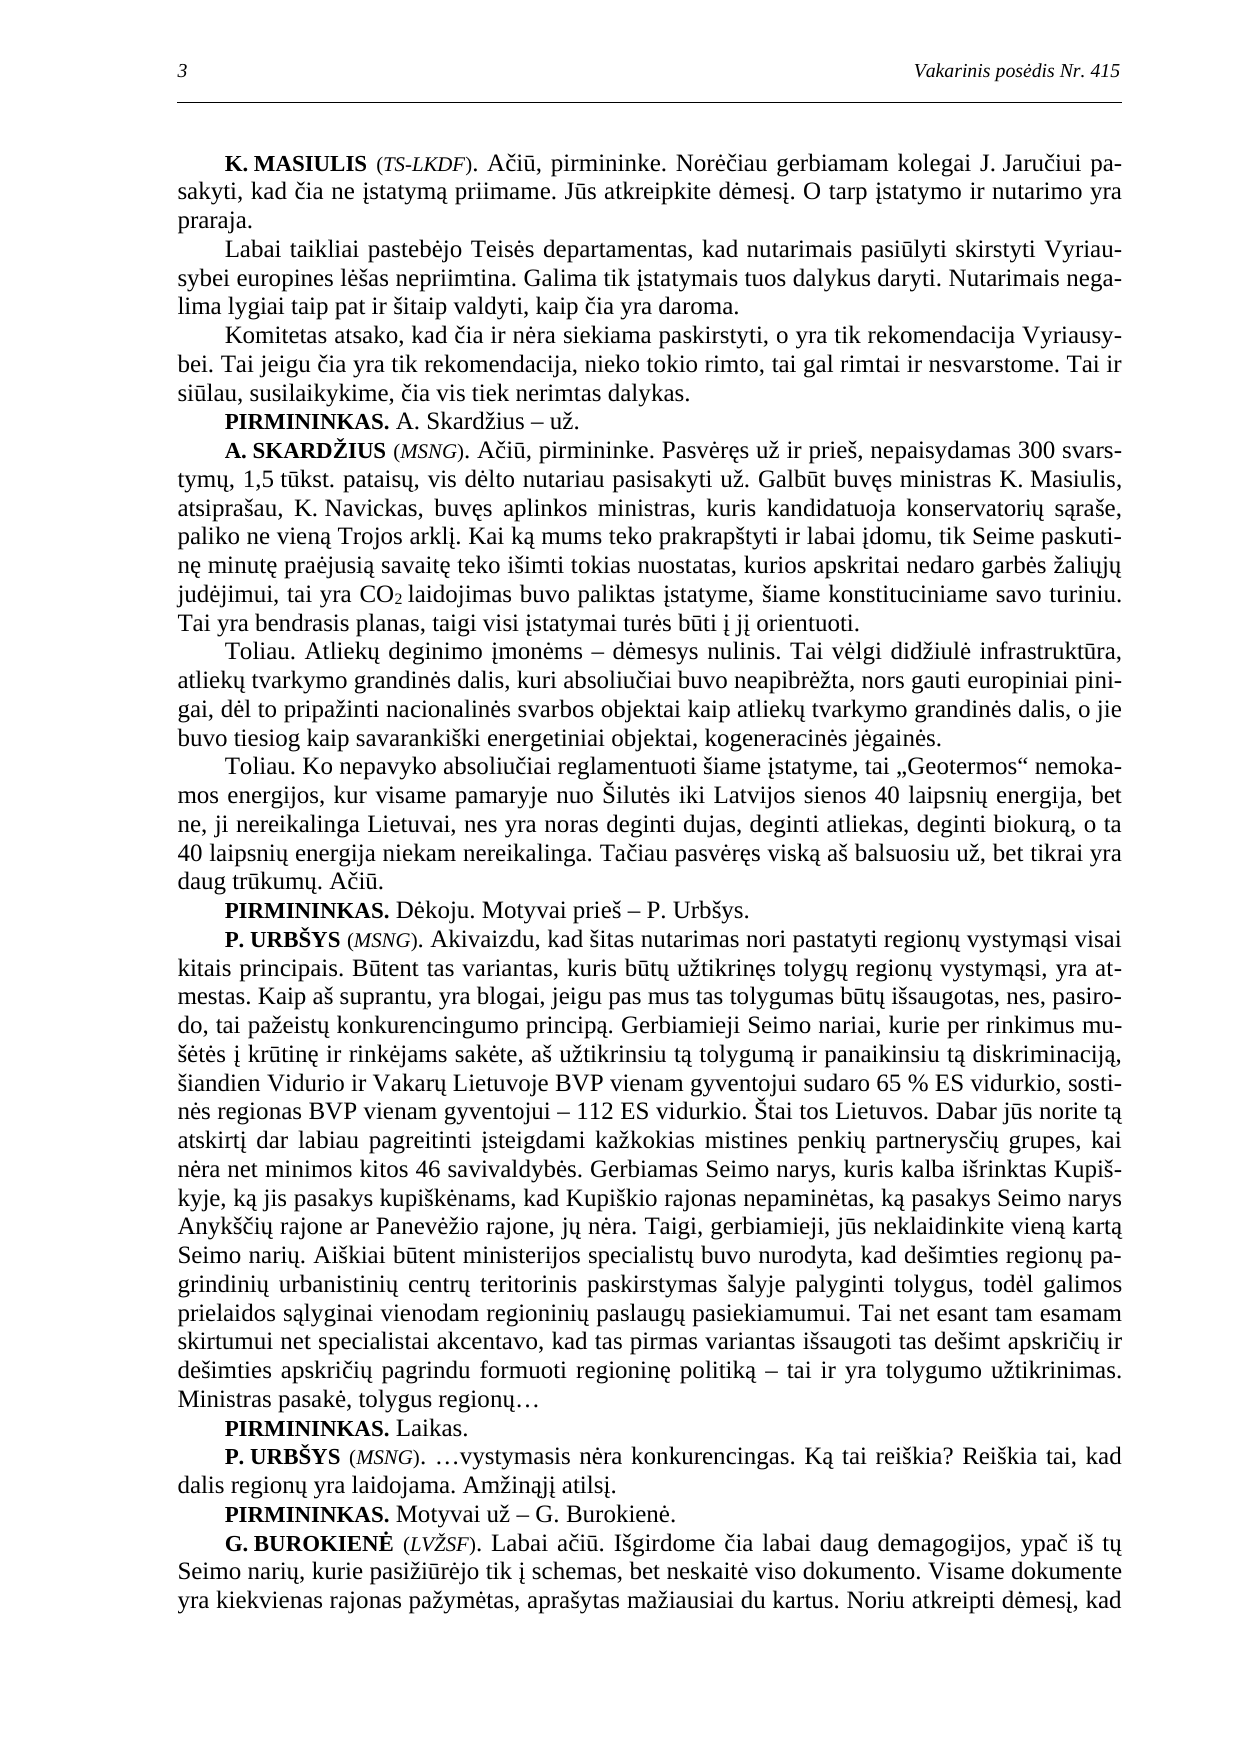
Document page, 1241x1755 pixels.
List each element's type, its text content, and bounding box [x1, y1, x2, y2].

text G. BUROKIENĖ (LVŽSF). La­bai ačiū. Iš­gir­do­me čia la­bai daug de­ma­go­gi­jos, ypač iš tų Sei­mo na­rių, ku­rie pa­si­žiū­rė­jo tik į sche­mas, bet ne­skai­tė vi­so do­ku­men­to. Vi­sa­me do­ku­men­te yra kiek­vie­nas ra­jo­nas pa­žy­mė­tas, ap­ra­šy­tas ma­žiau­siai du kar­tus. No­riu at­kreip­ti dė­me­sį, kad [177, 1528, 1122, 1614]
text P. URBŠYS (MSNG). Aki­vaiz­du, kad ši­tas nu­ta­ri­mas no­ri pa­sta­ty­ti re­gio­nų vys­ty­mą­si vi­sai ki­tais prin­ci­pais. Bū­tent tas va­rian­tas, ku­ris bū­tų už­tik­ri­nęs to­ly­gų re­gio­nų vys­ty­mą­si, yra at­mes­tas. Kaip aš su­pran­tu, yra blo­gai, jei­gu pas mus tas to­ly­gu­mas bū­tų iš­sau­go­tas, nes, pa­si­ro­do, tai pa­žeis­tų kon­ku­ren­cin­gu­mo prin­ci­pą. Ger­bia­mie­ji Sei­mo na­riai, ku­rie per rin­ki­mus mu­šė­tės į krū­ti­nę ir rin­kė­jams sa­kė­te, aš už­tik­rin­siu tą to­ly­gu­mą ir pa­nai­kin­siu tą dis­kri­mi­na­ci­ją, šian­dien Vi­du­rio ir Va­ka­rų Lie­tu­vo­je BVP vie­nam gy­ven­to­jui su­da­ro 65 % ES vi­dur­kio, sos­ti­nės re­gio­nas BVP vie­nam gy­ven­to­jui – 112 ES vi­dur­kio. Štai tos Lie­tu­vos. Da­bar jūs no­ri­te tą at­skir­tį dar la­biau pa­grei­tin­ti įsteig­da­mi kaž­ko­kias mis­ti­nes pen­kių part­ne­rys­čių gru­pes, kai nė­ra net mi­ni­mos ki­tos 46 sa­vi­val­dy­bės. Ger­bia­mas Sei­mo na­rys, ku­ris kal­ba iš­rink­tas Ku­piš­ky­je, ką jis pa­sa­kys ku­piš­kė­nams, kad Ku­piš­kio ra­jo­nas ne­pa­mi­nė­tas, ką pa­sa­kys Sei­mo na­rys Anykš­čių ra­jo­ne ar Pa­ne­vė­žio ra­jo­ne, jų nė­ra. Tai­gi, ger­bia­mie­ji, jūs ne­klai­din­ki­te vie­ną kar­tą Sei­mo na­rių. Aiš­kiai bū­tent mi­nis­te­ri­jos spe­cia­lis­tų bu­vo nu­ro­dy­ta, kad de­šim­ties re­gio­nų pa­grin­di­nių ur­ba­nis­ti­nių cen­trų te­ri­to­ri­nis pa­skirs­ty­mas ša­ly­je pa­ly­gin­ti to­ly­gus, to­dėl ga­li­mos prie­lai­dos są­ly­gi­nai vie­no­dam re­gio­ni­nių pa­slau­gų pa­sie­kia­mu­mui. Tai net esant tam esa­mam skir­tu­mui net spe­cia­lis­tai ak­cen­ta­vo, kad tas pir­mas va­rian­tas iš­sau­go­ti tas de­šimt ap­skri­čių ir de­šim­ties ap­skri­čių pa­grin­du for­muo­ti re­gio­ni­nę po­li­ti­ką – tai ir yra to­ly­gu­mo už­tik­ri­ni­mas. Mi­nist­ras pa­sa­kė, to­ly­gus re­gio­nų… [177, 924, 1122, 1413]
text K. MASIULIS (TS-LKDF). Ačiū, pir­mi­nin­ke. No­rė­čiau ger­bia­mam ko­le­gai J. Ja­ru­čiui pa­saky­ti, kad čia ne įsta­ty­mą pri­ima­me. Jūs at­kreip­ki­te dė­me­sį. O tarp įsta­ty­mo ir nu­ta­ri­mo yra pra­ra­ja. [177, 148, 1122, 234]
text PIRMININKAS. Dė­ko­ju. Mo­ty­vai prieš – P. Urb­šys. [177, 895, 1122, 924]
text To­liau. At­lie­kų de­gi­ni­mo įmo­nėms – dė­me­sys nu­li­nis. Tai vėl­gi di­džiu­lė in­fra­struk­tū­ra, at­lie­kų tvar­ky­mo gran­di­nės da­lis, ku­ri ab­so­liu­čiai bu­vo ne­apib­rėž­ta, nors gau­ti eu­ro­pi­niai pi­ni­gai, dėl to pri­pa­žin­ti na­cio­na­li­nės svar­bos ob­jek­tai kaip at­lie­kų tvar­ky­mo gran­di­nės da­lis, o jie bu­vo tie­siog kaip sa­va­ran­kiš­ki ener­ge­ti­niai ob­jek­tai, ko­ge­ne­ra­ci­nės jė­gai­nės. [177, 636, 1122, 751]
text A. SKARDŽIUS (MSNG). Ačiū, pir­mi­nin­ke. Pa­svė­ręs už ir prieš, ne­pai­sy­da­mas 300 svars­ty­mų, 1,5 tūkst. pa­tai­sų, vis dėl­to nu­ta­riau pa­si­sa­ky­ti už. Gal­būt bu­vęs mi­nist­ras K. Ma­siu­lis, at­si­pra­šau, K. Na­vic­kas, bu­vęs ap­lin­kos mi­nist­ras, ku­ris kan­di­da­tuo­ja kon­ser­va­to­rių są­ra­še, pa­li­ko ne vie­ną Tro­jos ar­klį. Kai ką mums te­ko pra­krapš­ty­ti ir la­bai įdo­mu, tik Sei­me pas­ku­ti­nę mi­nu­tę pra­ėju­sią sa­vai­tę te­ko iš­im­ti to­kias nuo­sta­tas, ku­rios ap­skri­tai ne­da­ro gar­bės ža­lių­jų ju­dė­ji­mui, tai yra CO2 lai­do­ji­mas bu­vo pa­lik­tas įsta­ty­me, šia­me kon­sti­tu­ci­nia­me sa­vo tu­ri­niu. Tai yra ben­dra­sis pla­nas, tai­gi vi­si įsta­ty­mai tu­rės bū­ti į jį orien­tuo­ti. [177, 435, 1122, 636]
text P. URBŠYS (MSNG). …vys­ty­ma­sis nė­ra kon­ku­ren­cin­gas. Ką tai reiš­kia? Reiš­kia tai, kad da­lis re­gio­nų yra lai­do­ja­ma. Am­ži­ną­jį atil­sį. [177, 1441, 1122, 1499]
text PIRMININKAS. Lai­kas. [177, 1413, 1122, 1441]
text PIRMININKAS. Mo­ty­vai už – G. Bu­ro­kie­nė. [177, 1499, 1122, 1528]
text Ko­mi­te­tas at­sa­ko, kad čia ir nė­ra sie­kia­ma pa­skirs­ty­ti, o yra tik re­ko­men­da­ci­ja Vy­riau­sy­bei. Tai jei­gu čia yra tik re­ko­men­da­ci­ja, nie­ko to­kio rim­to, tai gal rim­tai ir ne­svars­to­me. Tai ir siū­lau, su­si­lai­ky­ki­me, čia vis tiek ne­rim­tas da­ly­kas. [177, 320, 1122, 406]
text PIRMININKAS. A. Skar­džius – už. [177, 406, 1122, 435]
text To­liau. Ko ne­pa­vy­ko ab­so­liu­čiai reg­la­men­tuo­ti šia­me įsta­ty­me, tai „Ge­o­ter­mos“ ne­mo­ka­mos ener­gi­jos, kur vi­sa­me pa­ma­ry­je nuo Ši­lu­tės iki Lat­vi­jos sie­nos 40 laips­nių ener­gi­ja, bet ne, ji ne­rei­ka­lin­ga Lie­tu­vai, nes yra no­ras de­gin­ti du­jas, de­gin­ti at­lie­kas, de­gin­ti bio­ku­rą, o ta 40 laips­nių ener­gi­ja nie­kam ne­rei­ka­lin­ga. Ta­čiau pa­svė­ręs vis­ką aš bal­suo­siu už, bet tik­rai yra daug trū­ku­mų. Ačiū. [177, 751, 1122, 895]
text La­bai taik­liai pa­ste­bė­jo Tei­sės de­par­ta­men­tas, kad nu­ta­ri­mais pa­siū­ly­ti skirs­ty­ti Vy­riau­sy­bei eu­ro­pi­nes lė­šas ne­pri­im­ti­na. Ga­li­ma tik įsta­ty­mais tuos da­ly­kus da­ry­ti. Nu­ta­ri­mais ne­ga­li­ma ly­giai taip pat ir ši­taip val­dy­ti, kaip čia yra da­ro­ma. [177, 234, 1122, 320]
